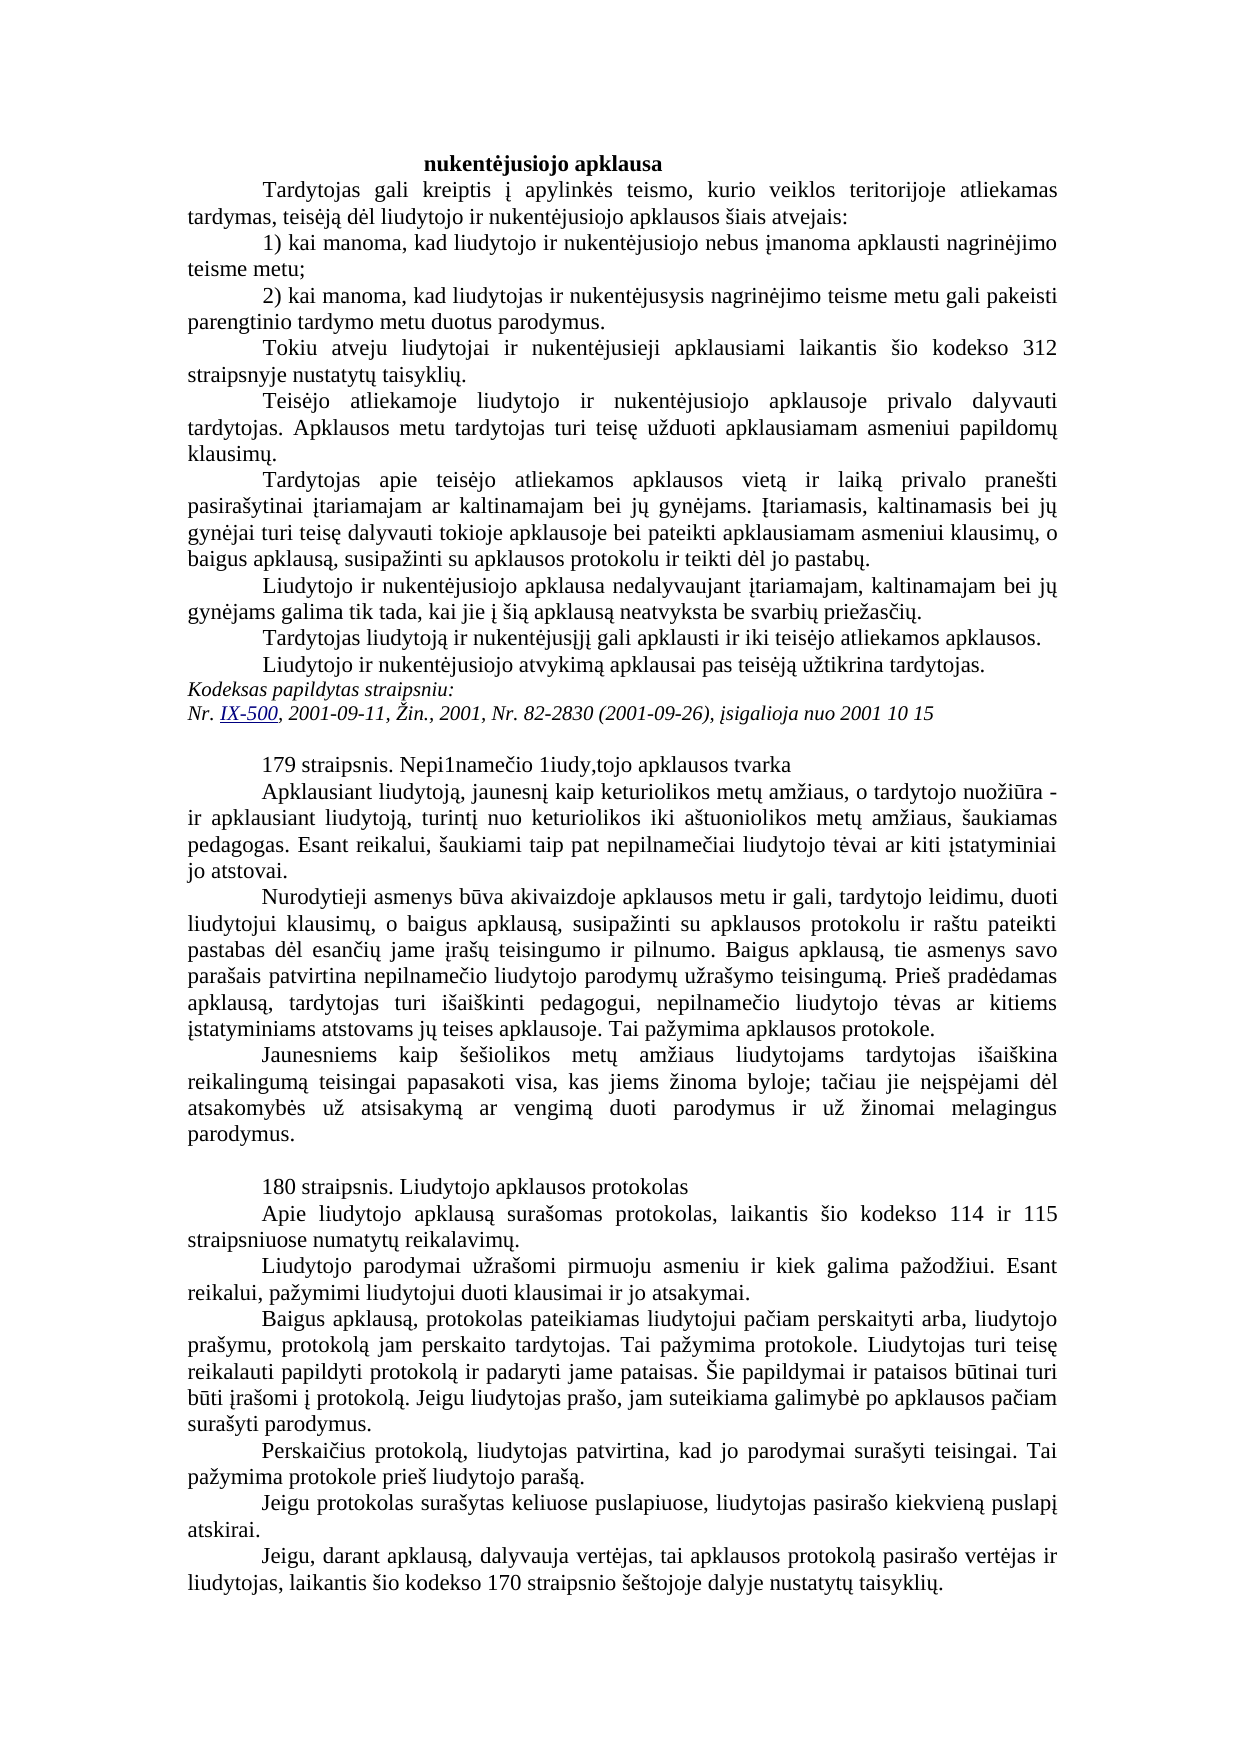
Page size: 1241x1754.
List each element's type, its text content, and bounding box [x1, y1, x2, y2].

text Tardytojas gali kreiptis į apylinkės teismo, kurio veiklos teritorijoje atliekamas tardymas, teisėją dėl liudytojo ir nukentėjusiojo apklausos šiais atvejais: [187, 176, 1059, 229]
text 180 straipsnis. Liudytojo apklausos protokolas [187, 1173, 1059, 1199]
text Liudytojo ir nukentėjusiojo atvykimą apklausai pas teisėją užtikrina tardytojas. [187, 651, 1059, 677]
text Teisėjo atliekamoje liudytojo ir nukentėjusiojo apklausoje privalo dalyvauti tardytojas. Apklausos metu tardytojas turi teisę užduoti apklausiamam asmeniui papildomų klausimų. [187, 387, 1059, 466]
text Jeigu, darant apklausą, dalyvauja vertėjas, tai apklausos protokolą pasirašo vertėjas ir liudytojas, laikantis šio kodekso 170 straipsnio šeštojoje dalyje nustatytų taisyklių. [187, 1542, 1059, 1595]
text Perskaičius protokolą, liudytojas patvirtina, kad jo parodymai surašyti teisingai. Tai pažymima protokole prieš liudytojo parašą. [187, 1437, 1059, 1489]
text Jaunesniems kaip šešiolikos metų amžiaus liudytojams tardytojas išaiškina reikalingumą teisingai papasakoti visa, kas jiems žinoma byloje; tačiau jie neįspėjami dėl atsakomybės už atsisakymą ar vengimą duoti parodymus ir už žinomai melagingus parodymus. [187, 1041, 1059, 1147]
text Kodeksas papildytas straipsniu: [187, 677, 1059, 701]
text 1) kai manoma, kad liudytojo ir nukentėjusiojo nebus įmanoma apklausti nagrinėjimo teisme metu; [187, 229, 1059, 282]
text Tokiu atveju liudytojai ir nukentėjusieji apklausiami laikantis šio kodekso 312 straipsnyje nustatytų taisyklių. [187, 334, 1059, 387]
text Baigus apklausą, protokolas pateikiamas liudytojui pačiam perskaityti arba, liudytojo prašymu, protokolą jam perskaito tardytojas. Tai pažymima protokole. Liudytojas turi teisę reikalauti papildyti protokolą ir padaryti jame pataisas. Šie papildymai ir pataisos būtinai turi būti įrašomi į protokolą. Jeigu liudytojas prašo, jam suteikiama galimybė po apklausos pačiam surašyti parodymus. [187, 1305, 1059, 1437]
text Nr. IX-500, 2001-09-11, Žin., 2001, Nr. 82-2830 (2001-09-26), įsigalioja nuo 2001 10 15 [187, 701, 1059, 725]
text Tardytojas apie teisėjo atliekamos apklausos vietą ir laiką privalo pranešti pasirašytinai įtariamajam ar kaltinamajam bei jų gynėjams. Įtariamasis, kaltinamasis bei jų gynėjai turi teisę dalyvauti tokioje apklausoje bei pateikti apklausiamam asmeniui klausimų, o baigus apklausą, susipažinti su apklausos protokolu ir teikti dėl jo pastabų. [187, 466, 1059, 572]
text Liudytojo ir nukentėjusiojo apklausa nedalyvaujant įtariamajam, kaltinamajam bei jų gynėjams galima tik tada, kai jie į šią apklausą neatvyksta be svarbių priežasčių. [187, 572, 1059, 624]
text Apie liudytojo apklausą surašomas protokolas, laikantis šio kodekso 114 ir 115 straipsniuose numatytų reikalavimų. [187, 1199, 1059, 1252]
text Tardytojas liudytoją ir nukentėjusįjį gali apklausti ir iki teisėjo atliekamos apklausos. [187, 624, 1059, 651]
text Apklausiant liudytoją, jaunesnį kaip keturiolikos metų amžiaus, o tardytojo nuožiūra - ir apklausiant liudytoją, turintį nuo keturiolikos iki aštuoniolikos metų amžiaus, šaukiamas pedagogas. Esant reikalui, šaukiami taip pat nepilnamečiai liudytojo tėvai ar kiti įstatyminiai jo atstovai. [187, 778, 1059, 883]
text Nurodytieji asmenys būva akivaizdoje apklausos metu ir gali, tardytojo leidimu, duoti liudytojui klausimų, o baigus apklausą, susipažinti su apklausos protokolu ir raštu pateikti pastabas dėl esančių jame įrašų teisingumo ir pilnumo. Baigus apklausą, tie asmenys savo parašais patvirtina nepilnamečio liudytojo parodymų užrašymo teisingumą. Prieš pradėdamas apklausą, tardytojas turi išaiškinti pedagogui, nepilnamečio liudytojo tėvas ar kitiems įstatyminiams atstovams jų teises apklausoje. Tai pažymima apklausos protokole. [187, 883, 1059, 1041]
text Jeigu protokolas surašytas keliuose puslapiuose, liudytojas pasirašo kiekvieną puslapį atskirai. [187, 1489, 1059, 1542]
text Liudytojo parodymai užrašomi pirmuoju asmeniu ir kiek galima pažodžiui. Esant reikalui, pažymimi liudytojui duoti klausimai ir jo atsakymai. [187, 1252, 1059, 1305]
text nukentėjusiojo apklausa [424, 150, 1059, 176]
text 179 straipsnis. Nepi1namečio 1iudy,tojo apklausos tvarka [187, 752, 1059, 778]
text 2) kai manoma, kad liudytojas ir nukentėjusysis nagrinėjimo teisme metu gali pakeisti parengtinio tardymo metu duotus parodymus. [187, 282, 1059, 334]
